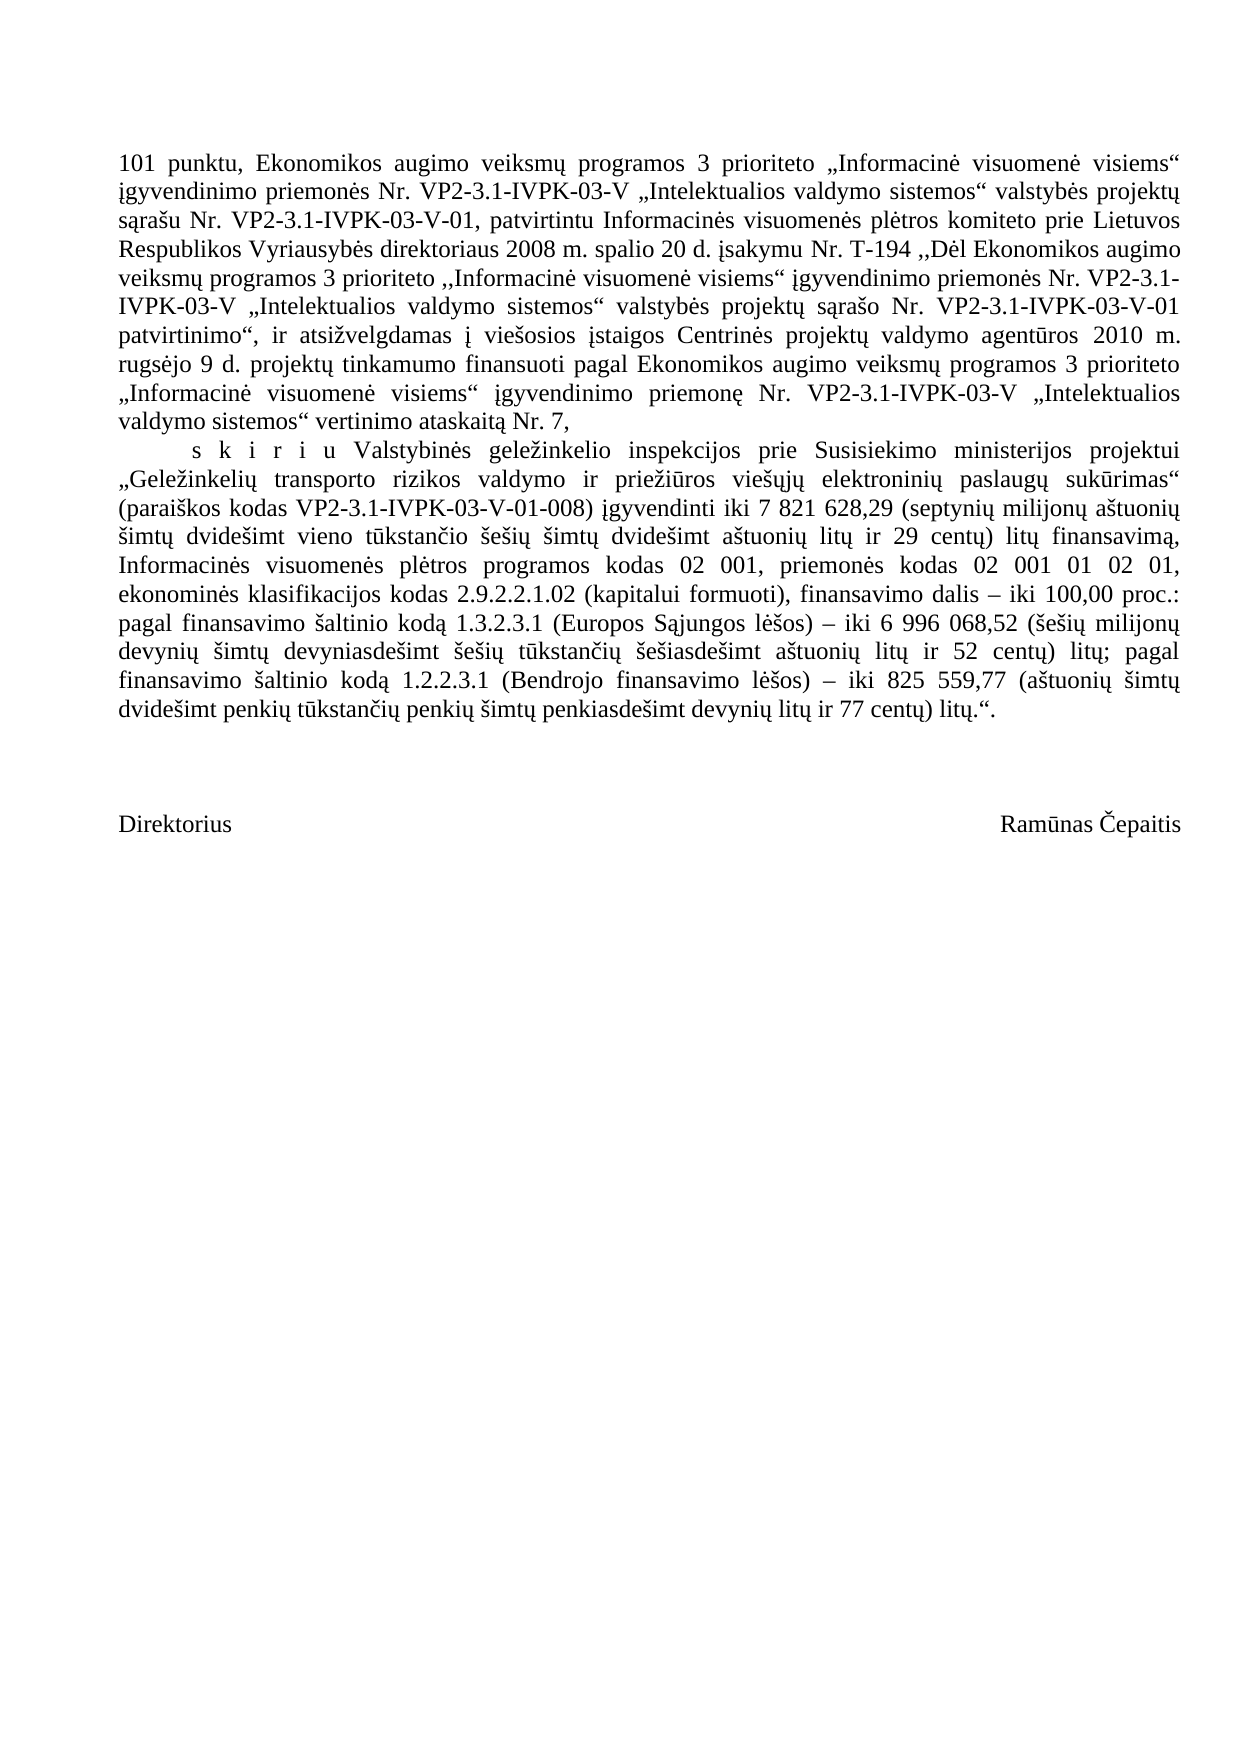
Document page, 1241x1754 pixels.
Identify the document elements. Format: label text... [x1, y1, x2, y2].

text s k i r i u Valstybinės geležinkelio inspekcijos prie Susisiekimo ministerijos projektui „Geležinkelių transporto rizikos valdymo ir priežiūros viešųjų elektroninių paslaugų sukūrimas“ (paraiškos kodas VP2-3.1-IVPK-03-V-01-008) įgyvendinti iki 7 821 628,29 (septynių milijonų aštuonių šimtų dvidešimt vieno tūkstančio šešių šimtų dvidešimt aštuonių litų ir 29 centų) litų finansavimą, Informacinės visuomenės plėtros programos kodas 02 001, priemonės kodas 02 001 01 02 01, ekonominės klasifikacijos kodas 2.9.2.2.1.02 (kapitalui formuoti), finansavimo dalis – iki 100,00 proc.: pagal finansavimo šaltinio kodą 1.3.2.3.1 (Europos Sąjungos lėšos) – iki 6 996 068,52 (šešių milijonų devynių šimtų devyniasdešimt šešių tūkstančių šešiasdešimt aštuonių litų ir 52 centų) litų; pagal finansavimo šaltinio kodą 1.2.2.3.1 (Bendrojo finansavimo lėšos) – iki 825 559,77 (aštuonių šimtų dvidešimt penkių tūkstančių penkių šimtų penkiasdešimt devynių litų ir 77 centų) litų.“. [118, 435, 1181, 723]
text 101 punktu, Ekonomikos augimo veiksmų programos 3 prioriteto „Informacinė visuomenė visiems“ įgyvendinimo priemonės Nr. VP2-3.1-IVPK-03-V „Intelektualios valdymo sistemos“ valstybės projektų sąrašu Nr. VP2-3.1-IVPK-03-V-01, patvirtintu Informacinės visuomenės plėtros komiteto prie Lietuvos Respublikos Vyriausybės direktoriaus 2008 m. spalio 20 d. įsakymu Nr. T-194 ,,Dėl Ekonomikos augimo veiksmų programos 3 prioriteto ,,Informacinė visuomenė visiems“ įgyvendinimo priemonės Nr. VP2-3.1-IVPK-03-V „Intelektualios valdymo sistemos“ valstybės projektų sąrašo Nr. VP2-3.1-IVPK-03-V-01 patvirtinimo“, ir atsižvelgdamas į viešosios įstaigos Centrinės projektų valdymo agentūros 2010 m. rugsėjo 9 d. projektų tinkamumo finansuoti pagal Ekonomikos augimo veiksmų programos 3 prioriteto „Informacinė visuomenė visiems“ įgyvendinimo priemonę Nr. VP2-3.1-IVPK-03-V „Intelektualios valdymo sistemos“ vertinimo ataskaitą Nr. 7, [118, 148, 1181, 435]
text Direktorius Ramūnas Čepaitis [118, 809, 1181, 838]
